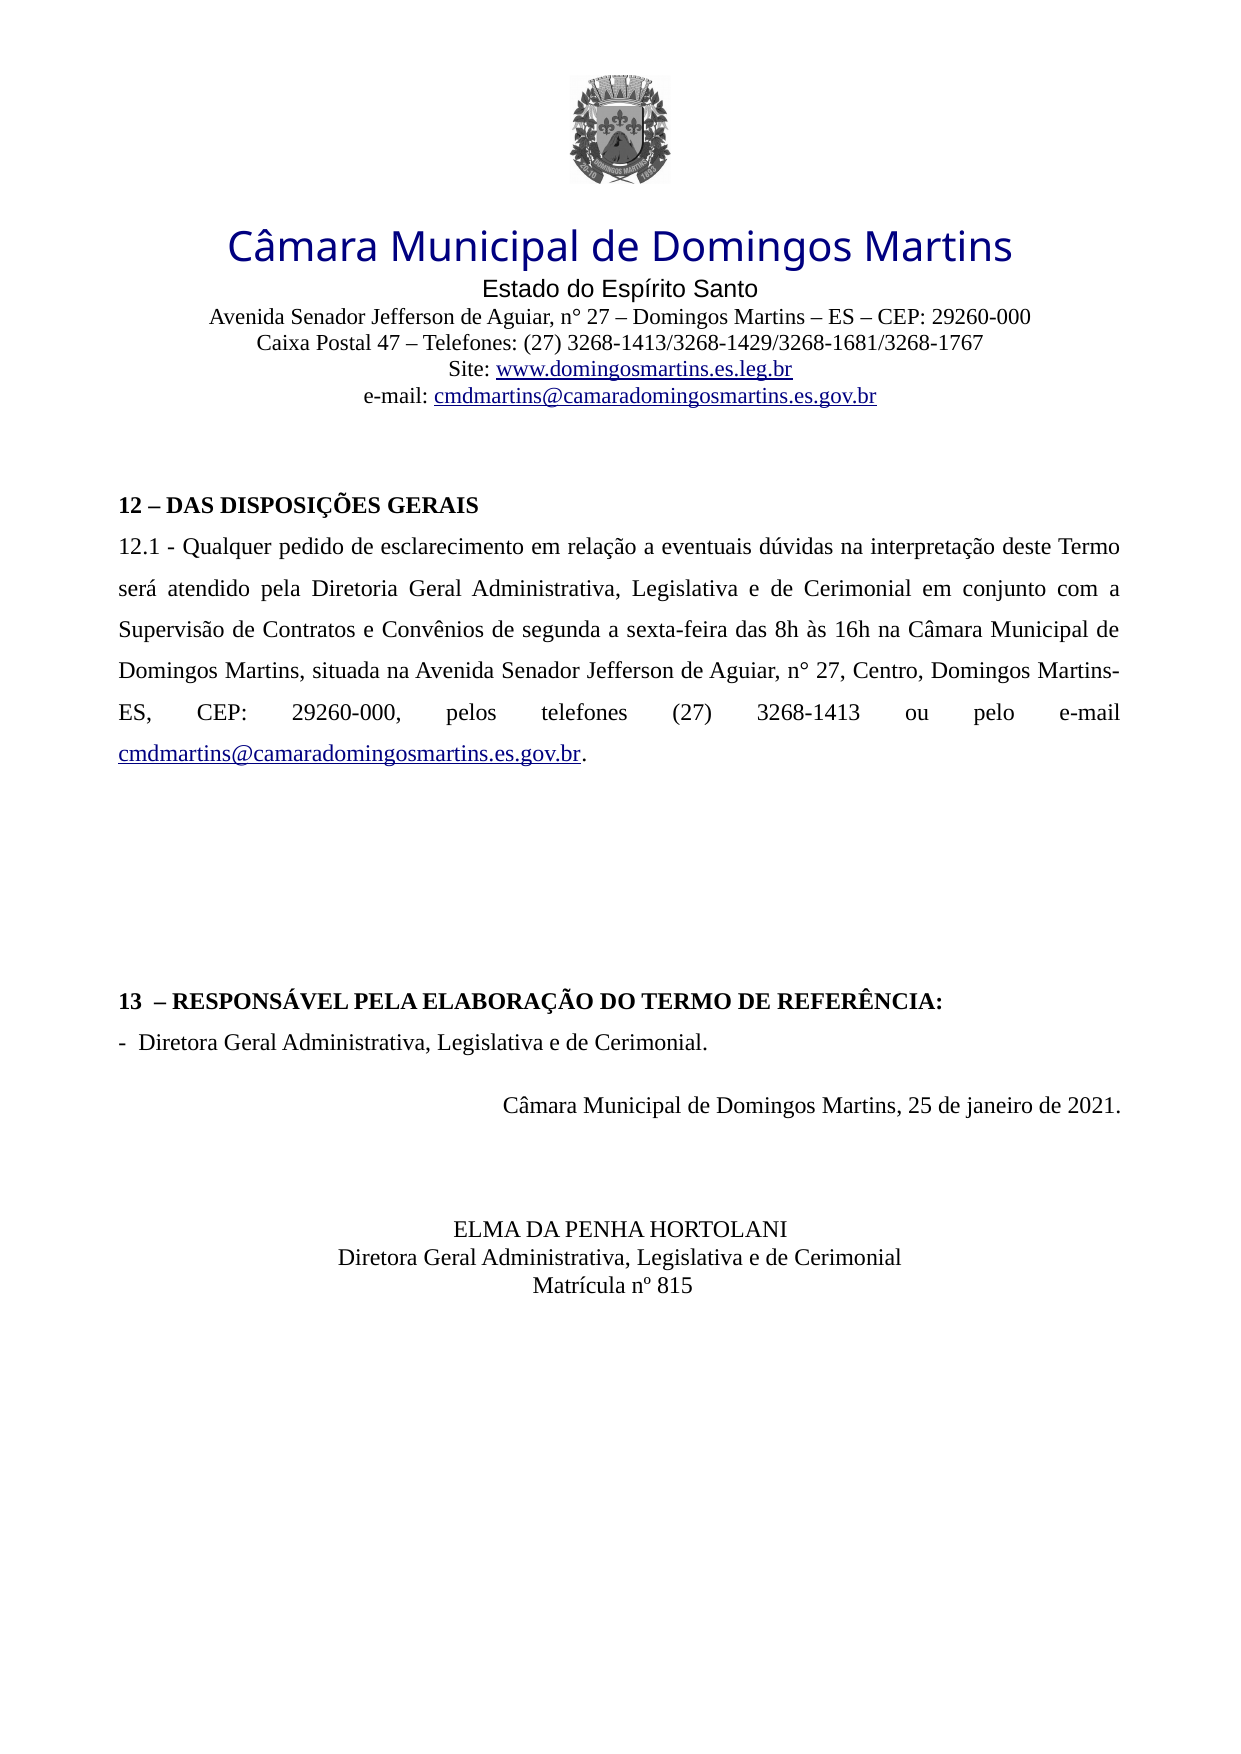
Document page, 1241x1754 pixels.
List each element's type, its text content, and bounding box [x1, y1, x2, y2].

text Câmara Municipal de Domingos Martins, 25 de janeiro de 2021. [118, 1091, 1122, 1119]
list 13 – RESPONSÁVEL PELA ELABORAÇÃO DO TERMO DE REFERÊNCIA: [118, 987, 1122, 1015]
text 12 – DAS DISPOSIÇÕES GERAIS [118, 491, 1122, 518]
text Matrícula nº 815 [118, 1271, 1107, 1298]
text ELMA DA PENHA HORTOLANI [118, 1215, 1122, 1243]
text Diretora Geral Administrativa, Legislativa e de Cerimonial [118, 1243, 1122, 1271]
text 12.1 - Qualquer pedido de esclarecimento em relação a eventuais dúvidas na interpretação deste Termo será atendido pela Diretoria Geral Administrativa, Legislativa e de Cerimonial em conjunto com a Supervisão de Contratos e Convênios de segunda a sexta-feira das 8h às 16h na Câmara Municipal de Domingos Martins, situada na Avenida Senador Jefferson de Aguiar, n° 27, Centro, Domingos Martins-ES, CEP: 29260-000, pelos telefones (27) 3268-1413 ou pelo e-mail cmdmartins@camaradomingosmartins.es.gov.br. [118, 532, 1122, 767]
list - Diretora Geral Administrativa, Legislativa e de Cerimonial. [118, 1028, 1122, 1056]
